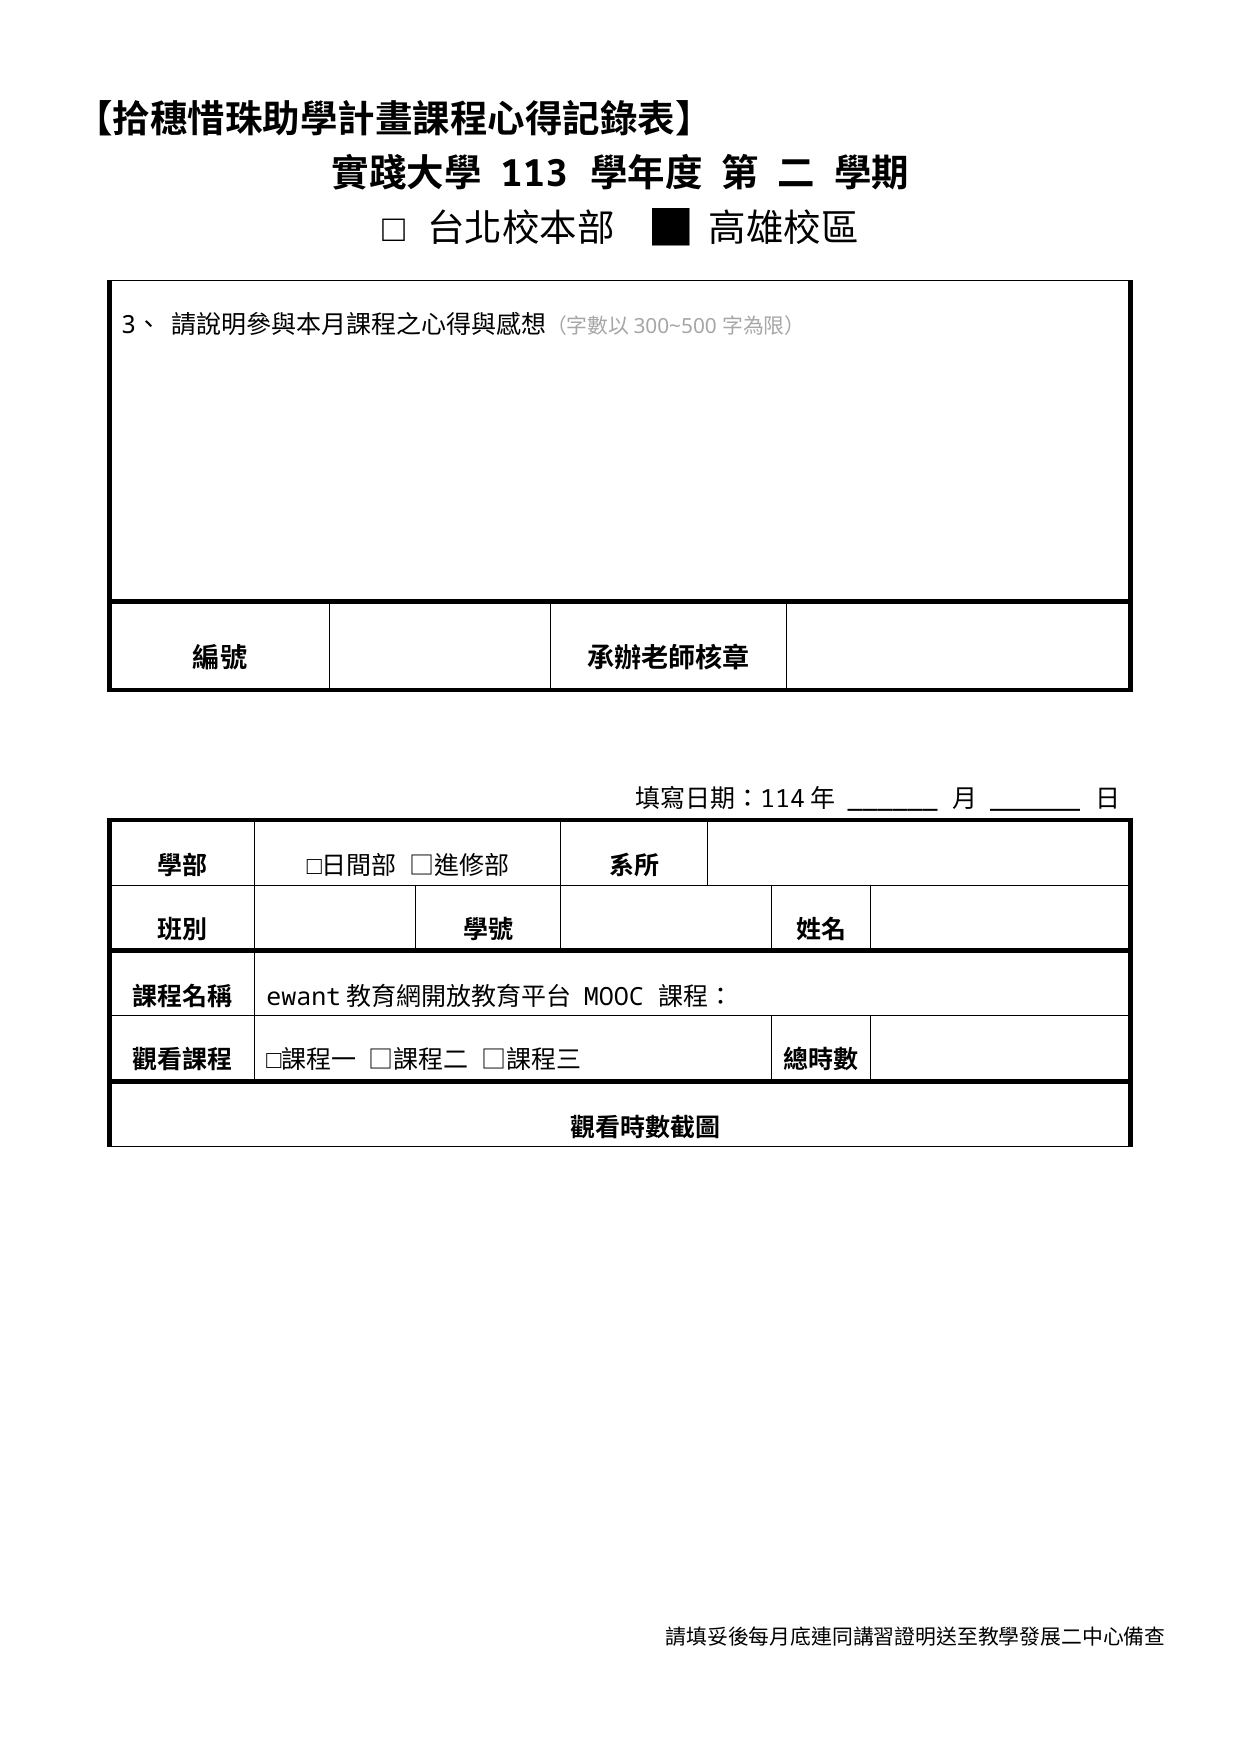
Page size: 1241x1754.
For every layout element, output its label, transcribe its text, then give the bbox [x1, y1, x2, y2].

table_cell □課程一 □課程二 □課程三 [255, 1016, 771, 1079]
table_cell ewant教育網開放教育平台 MOOC 課程： [255, 953, 1128, 1015]
table_cell 總時數 [772, 1016, 870, 1079]
text 填寫日期：114年 ______ 月 ______ 日 [75, 755, 1120, 817]
table_header □日間部 □進修部 [255, 822, 560, 884]
table_cell 編號 [112, 604, 329, 688]
table_cell 班別 [112, 886, 254, 948]
table_cell 觀看時數截圖 [112, 1084, 1128, 1146]
table_cell 學號 [416, 886, 560, 948]
table_cell 課程名稱 [112, 953, 254, 1015]
table_cell 觀看課程 [112, 1016, 254, 1079]
table_cell [871, 1016, 1128, 1079]
table_cell [255, 886, 415, 948]
table_cell [330, 604, 550, 688]
table_cell 請說明參與本月課程之心得與感想（字數以300~500 字為限） [112, 281, 1128, 599]
table_cell [787, 604, 1128, 688]
table_header [708, 822, 1128, 884]
table_cell 姓名 [772, 886, 870, 948]
table_cell [871, 886, 1128, 948]
table_cell [561, 886, 771, 948]
table_header 系所 [561, 822, 707, 884]
table_cell 承辦老師核章 [551, 604, 786, 688]
table_header 學部 [112, 822, 254, 884]
